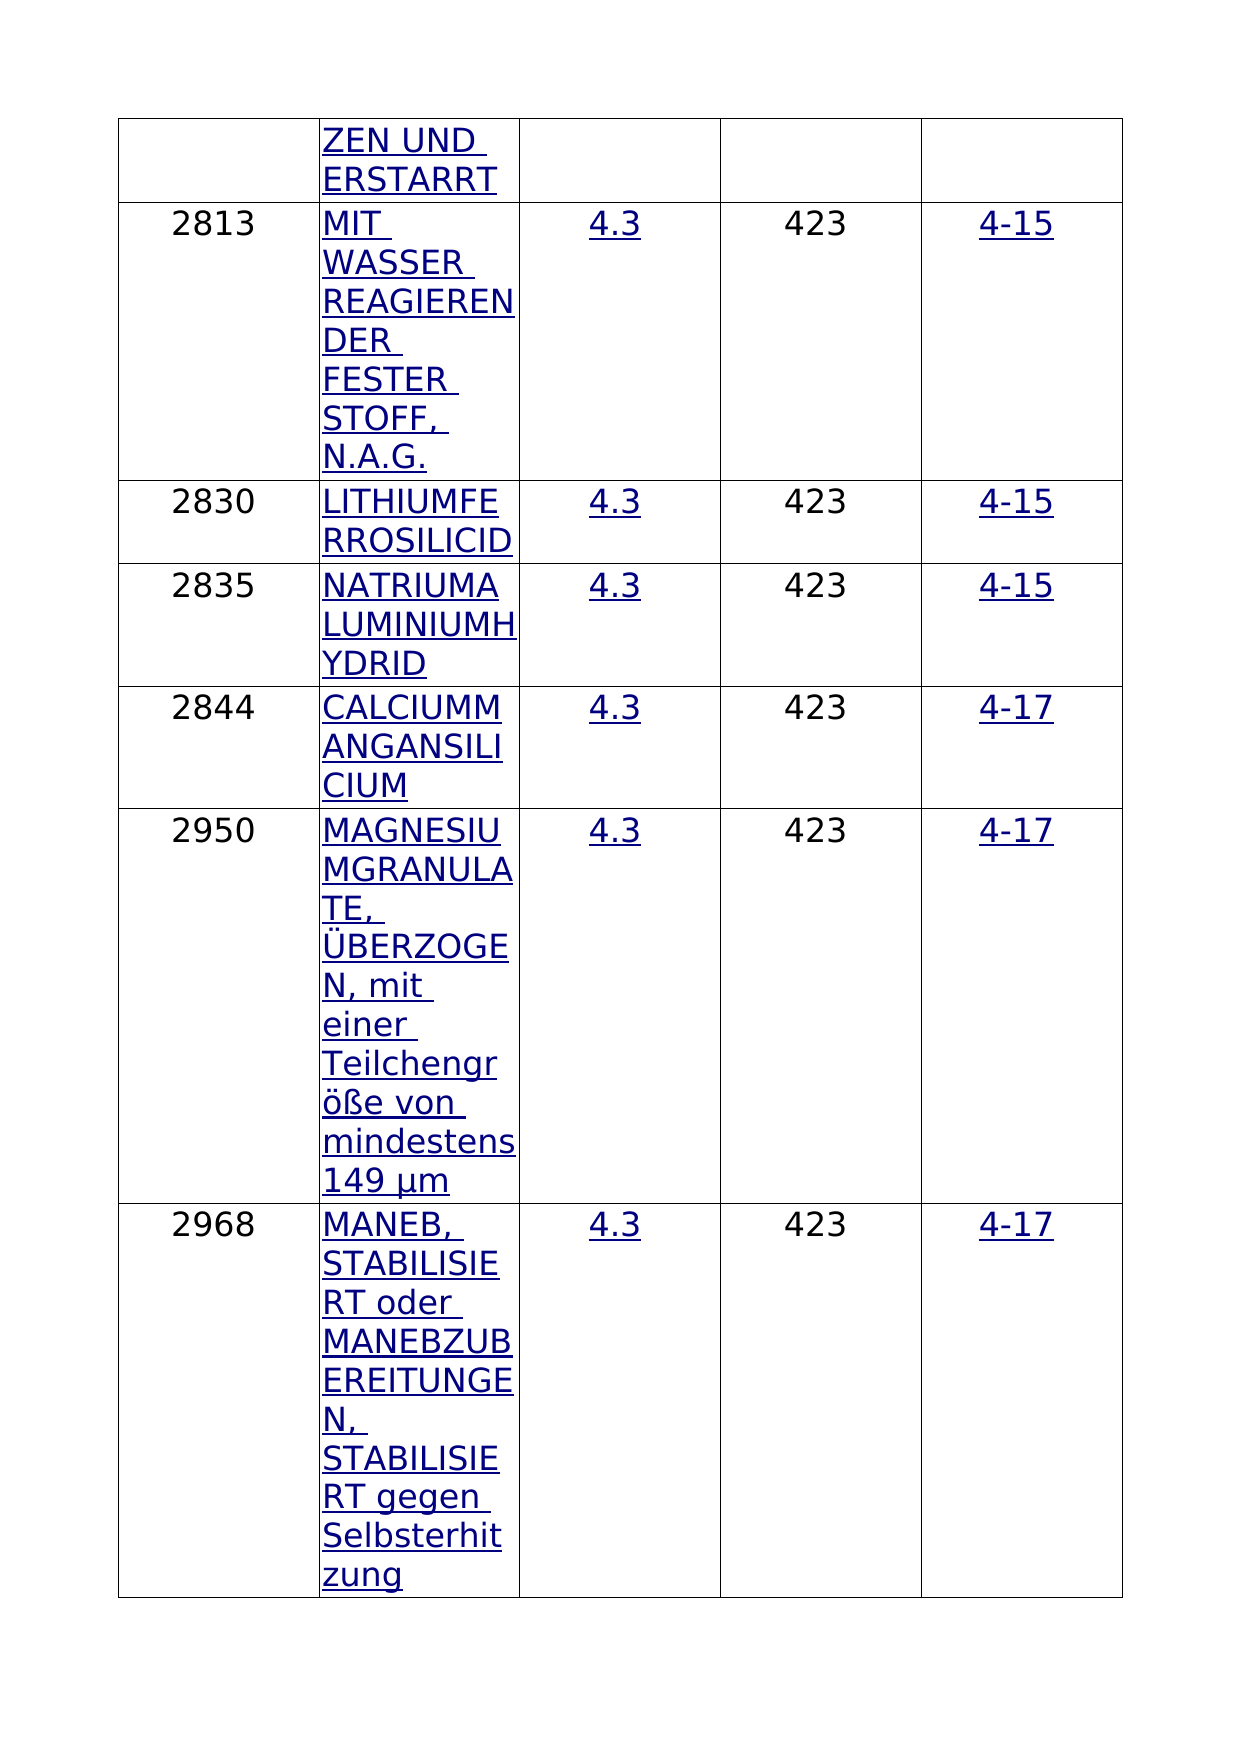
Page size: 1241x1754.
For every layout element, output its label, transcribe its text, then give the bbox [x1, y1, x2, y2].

table_cell MIT WASSER REAGIERENDER FESTER STOFF, N.A.G. [320, 203, 519, 480]
table_cell 2950 [119, 809, 319, 1203]
table_cell [922, 119, 1122, 202]
table_cell 4-17 [922, 809, 1122, 1203]
table_cell [119, 119, 319, 202]
table_cell 423 [721, 1204, 921, 1597]
table_cell [520, 119, 720, 202]
table_cell 2830 [119, 481, 319, 563]
table_cell 2968 [119, 1204, 319, 1597]
table_cell 4.3 [520, 809, 720, 1203]
table_cell 423 [721, 203, 921, 480]
table_cell MAGNESIUMGRANULATE, ÜBERZOGEN, mit einer Teilchengröße von mindestens 149 µm [320, 809, 519, 1203]
table_cell 4.3 [520, 564, 720, 686]
table_cell MANEB, STABILISIERT oder MANEBZUBEREITUNGEN, STABILISIERT gegen Selbsterhitzung [320, 1204, 519, 1597]
table_cell 2813 [119, 203, 319, 480]
table_cell 423 [721, 564, 921, 686]
table_cell 423 [721, 809, 921, 1203]
table_cell 2844 [119, 687, 319, 808]
table_cell [721, 119, 921, 202]
table_cell 4.3 [520, 481, 720, 563]
table_cell 4.3 [520, 687, 720, 808]
table_cell 4.3 [520, 1204, 720, 1597]
table_cell LITHIUMFERROSILICID [320, 481, 519, 563]
table_cell 4-15 [922, 203, 1122, 480]
table_cell NATRIUMALUMINIUMHYDRID [320, 564, 519, 686]
table_cell 4-15 [922, 564, 1122, 686]
table_cell CALCIUMMANGANSILICIUM [320, 687, 519, 808]
table_cell 2835 [119, 564, 319, 686]
table_cell 4.3 [520, 203, 720, 480]
table_cell 4-17 [922, 1204, 1122, 1597]
table_cell 423 [721, 687, 921, 808]
table_cell 423 [721, 481, 921, 563]
table_cell 4-15 [922, 481, 1122, 563]
table_cell ZEN UND ERSTARRT [320, 119, 519, 202]
table_cell 4-17 [922, 687, 1122, 808]
